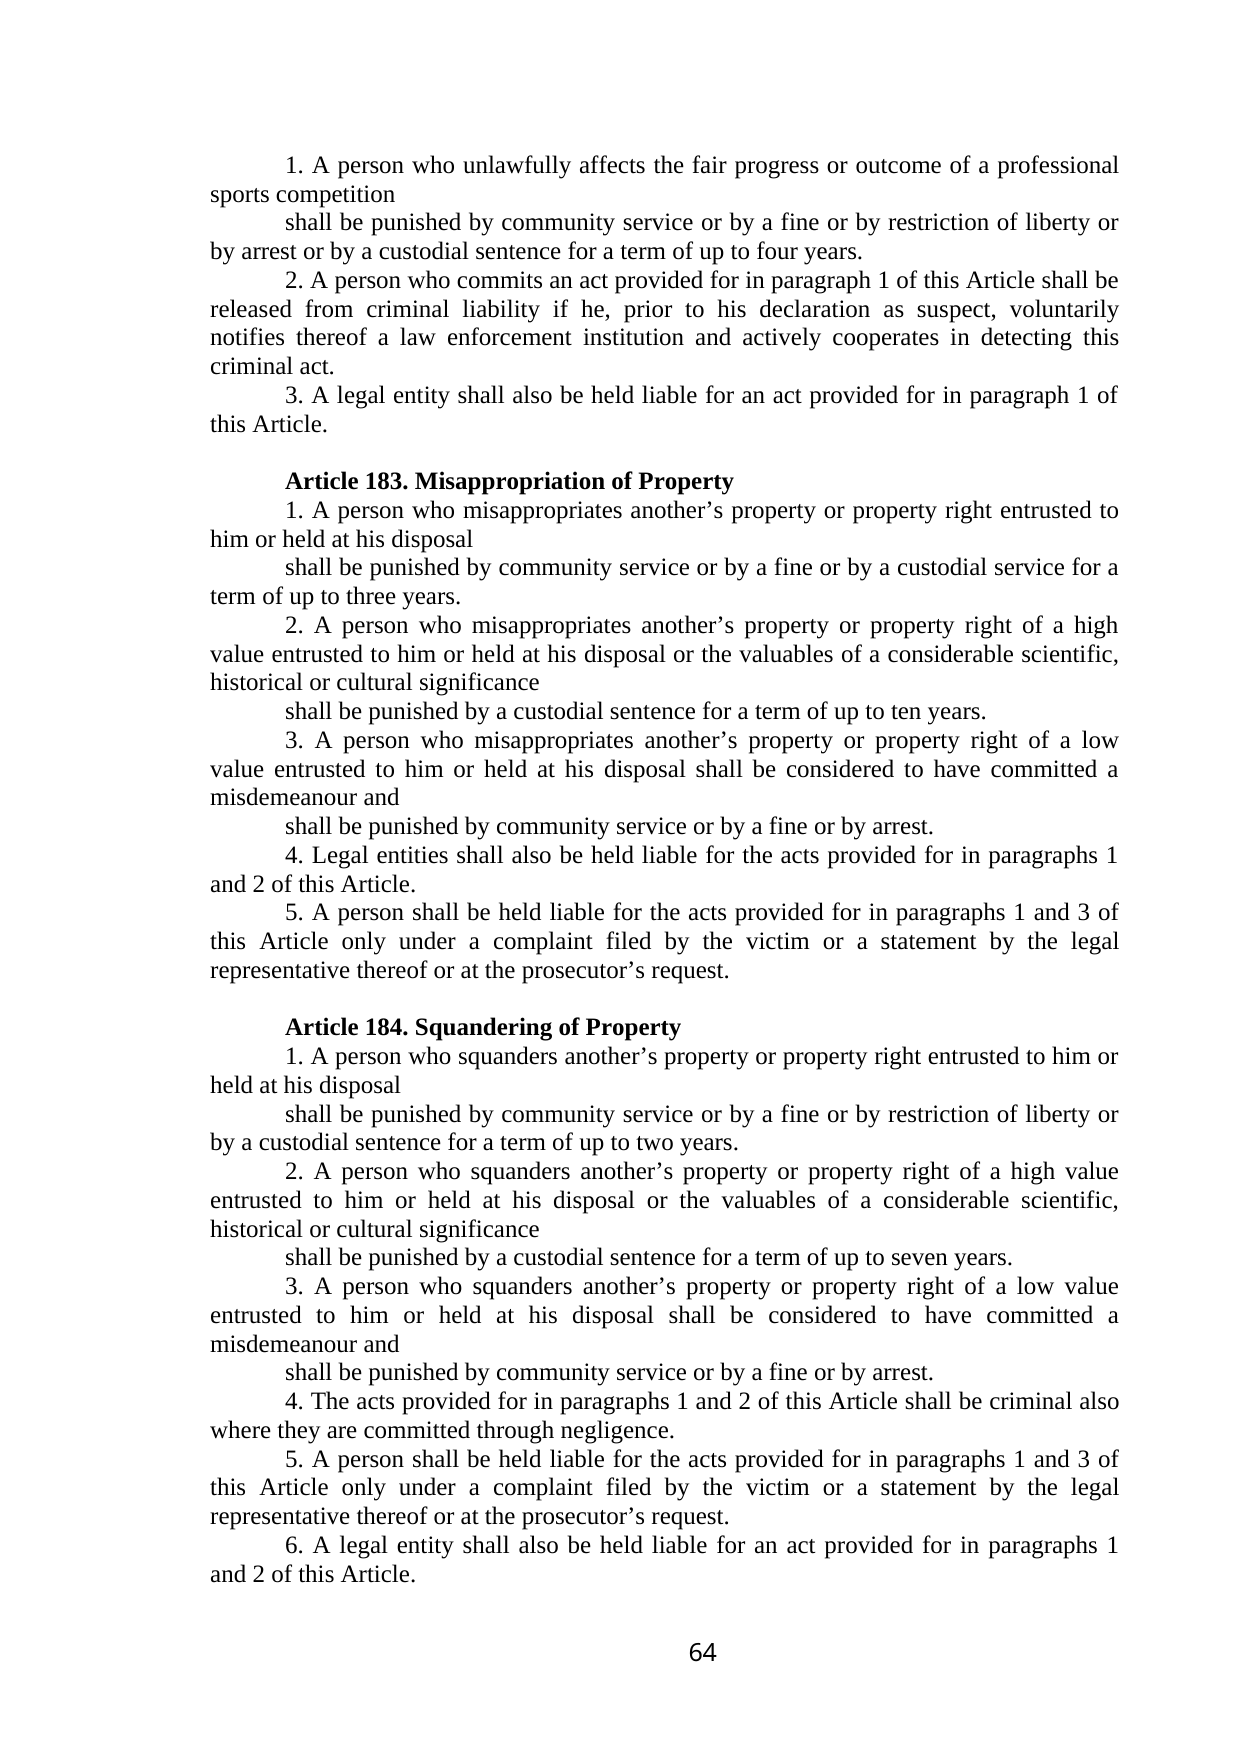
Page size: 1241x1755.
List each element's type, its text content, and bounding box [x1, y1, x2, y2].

text 1. A person who unlawfully affects the fair progress or outcome of a professional sports competition [210, 150, 1120, 207]
text 4. The acts provided for in paragraphs 1 and 2 of this Article shall be criminal also where they are committed through negligence. [210, 1386, 1120, 1444]
text 3. A person who squanders another’s property or property right of a low value entrusted to him or held at his disposal shall be considered to have committed a misdemeanour and [210, 1271, 1120, 1357]
text 2. A person who misappropriates another’s property or property right of a high value entrusted to him or held at his disposal or the valuables of a considerable scientific, historical or cultural significance [210, 610, 1120, 696]
text shall be punished by community service or by a fine or by a custodial service for a term of up to three years. [210, 552, 1120, 610]
text 4. Legal entities shall also be held liable for the acts provided for in paragraphs 1 and 2 of this Article. [210, 840, 1120, 897]
text shall be punished by community service or by a fine or by arrest. [210, 1357, 1120, 1386]
text Article 184. Squandering of Property [210, 1012, 1120, 1041]
text shall be punished by community service or by a fine or by arrest. [210, 811, 1120, 840]
text 3. A legal entity shall also be held liable for an act provided for in paragraph 1 of this Article. [210, 380, 1120, 437]
text 5. A person shall be held liable for the acts provided for in paragraphs 1 and 3 of this Article only under a complaint filed by the victim or a statement by the legal representative thereof or at the prosecutor’s request. [210, 1444, 1120, 1530]
text Article 183. Misappropriation of Property [210, 466, 1120, 495]
text 2. A person who commits an act provided for in paragraph 1 of this Article shall be released from criminal liability if he, prior to his declaration as suspect, voluntarily notifies thereof a law enforcement institution and actively cooperates in detecting this criminal act. [210, 265, 1120, 380]
text 5. A person shall be held liable for the acts provided for in paragraphs 1 and 3 of this Article only under a complaint filed by the victim or a statement by the legal representative thereof or at the prosecutor’s request. [210, 897, 1120, 984]
text 1. A person who squanders another’s property or property right entrusted to him or held at his disposal [210, 1041, 1120, 1099]
text 1. A person who misappropriates another’s property or property right entrusted to him or held at his disposal [210, 495, 1120, 552]
text 3. A person who misappropriates another’s property or property right of a low value entrusted to him or held at his disposal shall be considered to have committed a misdemeanour and [210, 725, 1120, 811]
text shall be punished by community service or by a fine or by restriction of liberty or by a custodial sentence for a term of up to two years. [210, 1099, 1120, 1156]
text 6. A legal entity shall also be held liable for an act provided for in paragraphs 1 and 2 of this Article. [210, 1530, 1120, 1587]
text 2. A person who squanders another’s property or property right of a high value entrusted to him or held at his disposal or the valuables of a considerable scientific, historical or cultural significance [210, 1156, 1120, 1242]
text shall be punished by a custodial sentence for a term of up to ten years. [210, 696, 1120, 725]
text shall be punished by community service or by a fine or by restriction of liberty or by arrest or by a custodial sentence for a term of up to four years. [210, 207, 1120, 265]
text shall be punished by a custodial sentence for a term of up to seven years. [210, 1242, 1120, 1271]
